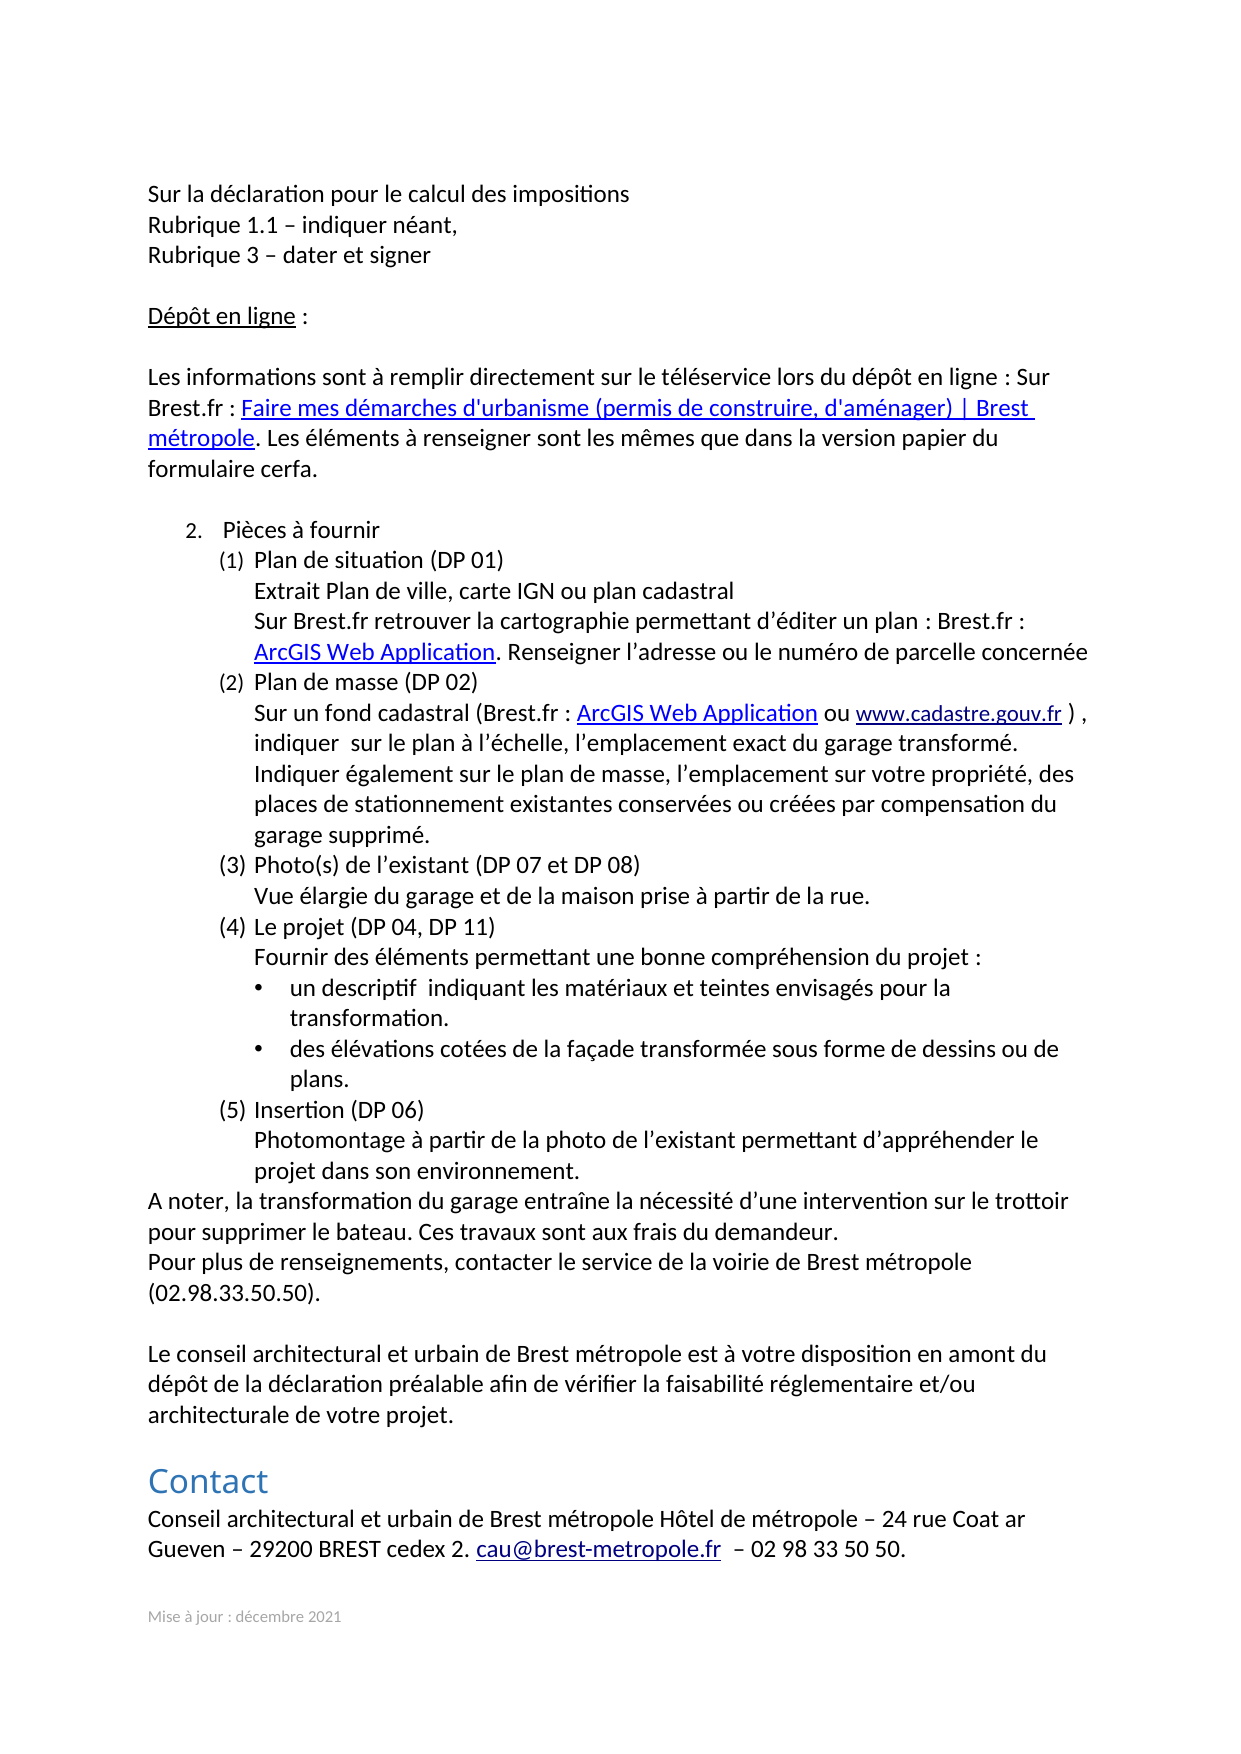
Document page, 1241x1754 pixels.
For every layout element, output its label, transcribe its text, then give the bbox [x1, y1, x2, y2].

list des élévations cotées de la façade transformée sous forme de dessins ou de plans. [254, 1033, 1092, 1094]
text Rubrique 3 – dater et signer [148, 239, 1092, 270]
list Plan de situation (DP 01) Extrait Plan de ville, carte IGN ou plan cadastral Sur Brest.fr retrouver la cartographie permettant d’éditer un plan : Brest.fr : ArcGIS Web Application. Renseigner l’adresse ou le numéro de parcelle concernée [218, 544, 1092, 667]
text Pour plus de renseignements, contacter le service de la voirie de Brest métropole (02.98.33.50.50). [148, 1246, 1092, 1307]
text Dépôt en ligne : [148, 300, 1092, 331]
list Pièces à fournir [185, 514, 1092, 544]
text Le conseil architectural et urbain de Brest métropole est à votre disposition en amont du dépôt de la déclaration préalable afin de vérifier la faisabilité réglementaire et/ou architecturale de votre projet. [148, 1338, 1092, 1429]
list Plan de masse (DP 02) Sur un fond cadastral (Brest.fr : ArcGIS Web Application ou www.cadastre.gouv.fr ) , indiquer sur le plan à l’échelle, l’emplacement exact du garage transformé. Indiquer également sur le plan de masse, l’emplacement sur votre propriété, des places de stationnement existantes conservées ou créées par compensation du garage supprimé. [218, 667, 1092, 850]
text A noter, la transformation du garage entraîne la nécessité d’une intervention sur le trottoir pour supprimer le bateau. Ces travaux sont aux frais du demandeur. [148, 1185, 1092, 1246]
list Photo(s) de l’existant (DP 07 et DP 08) Vue élargie du garage et de la maison prise à partir de la rue. [218, 850, 1092, 911]
list Insertion (DP 06) Photomontage à partir de la photo de l’existant permettant d’appréhender le projet dans son environnement. [218, 1094, 1092, 1185]
text Rubrique 1.1 – indiquer néant, [148, 209, 1092, 239]
text Conseil architectural et urbain de Brest métropole Hôtel de métropole – 24 rue Coat ar Gueven – 29200 BREST cedex 2. cau@brest-metropole.fr – 02 98 33 50 50. [148, 1503, 1092, 1564]
text Les informations sont à remplir directement sur le téléservice lors du dépôt en ligne : Sur Brest.fr : Faire mes démarches d'urbanisme (permis de construire, d'aménager) | Brest métropole. Les éléments à renseigner sont les mêmes que dans la version papier du formulaire cerfa. [148, 361, 1092, 483]
text Sur la déclaration pour le calcul des impositions [148, 178, 1092, 209]
list Le projet (DP 04, DP 11) Fournir des éléments permettant une bonne compréhension du projet : [218, 911, 1092, 972]
subtitle Contact [148, 1458, 1092, 1503]
list un descriptif indiquant les matériaux et teintes envisagés pour la transformation. [254, 972, 1092, 1033]
